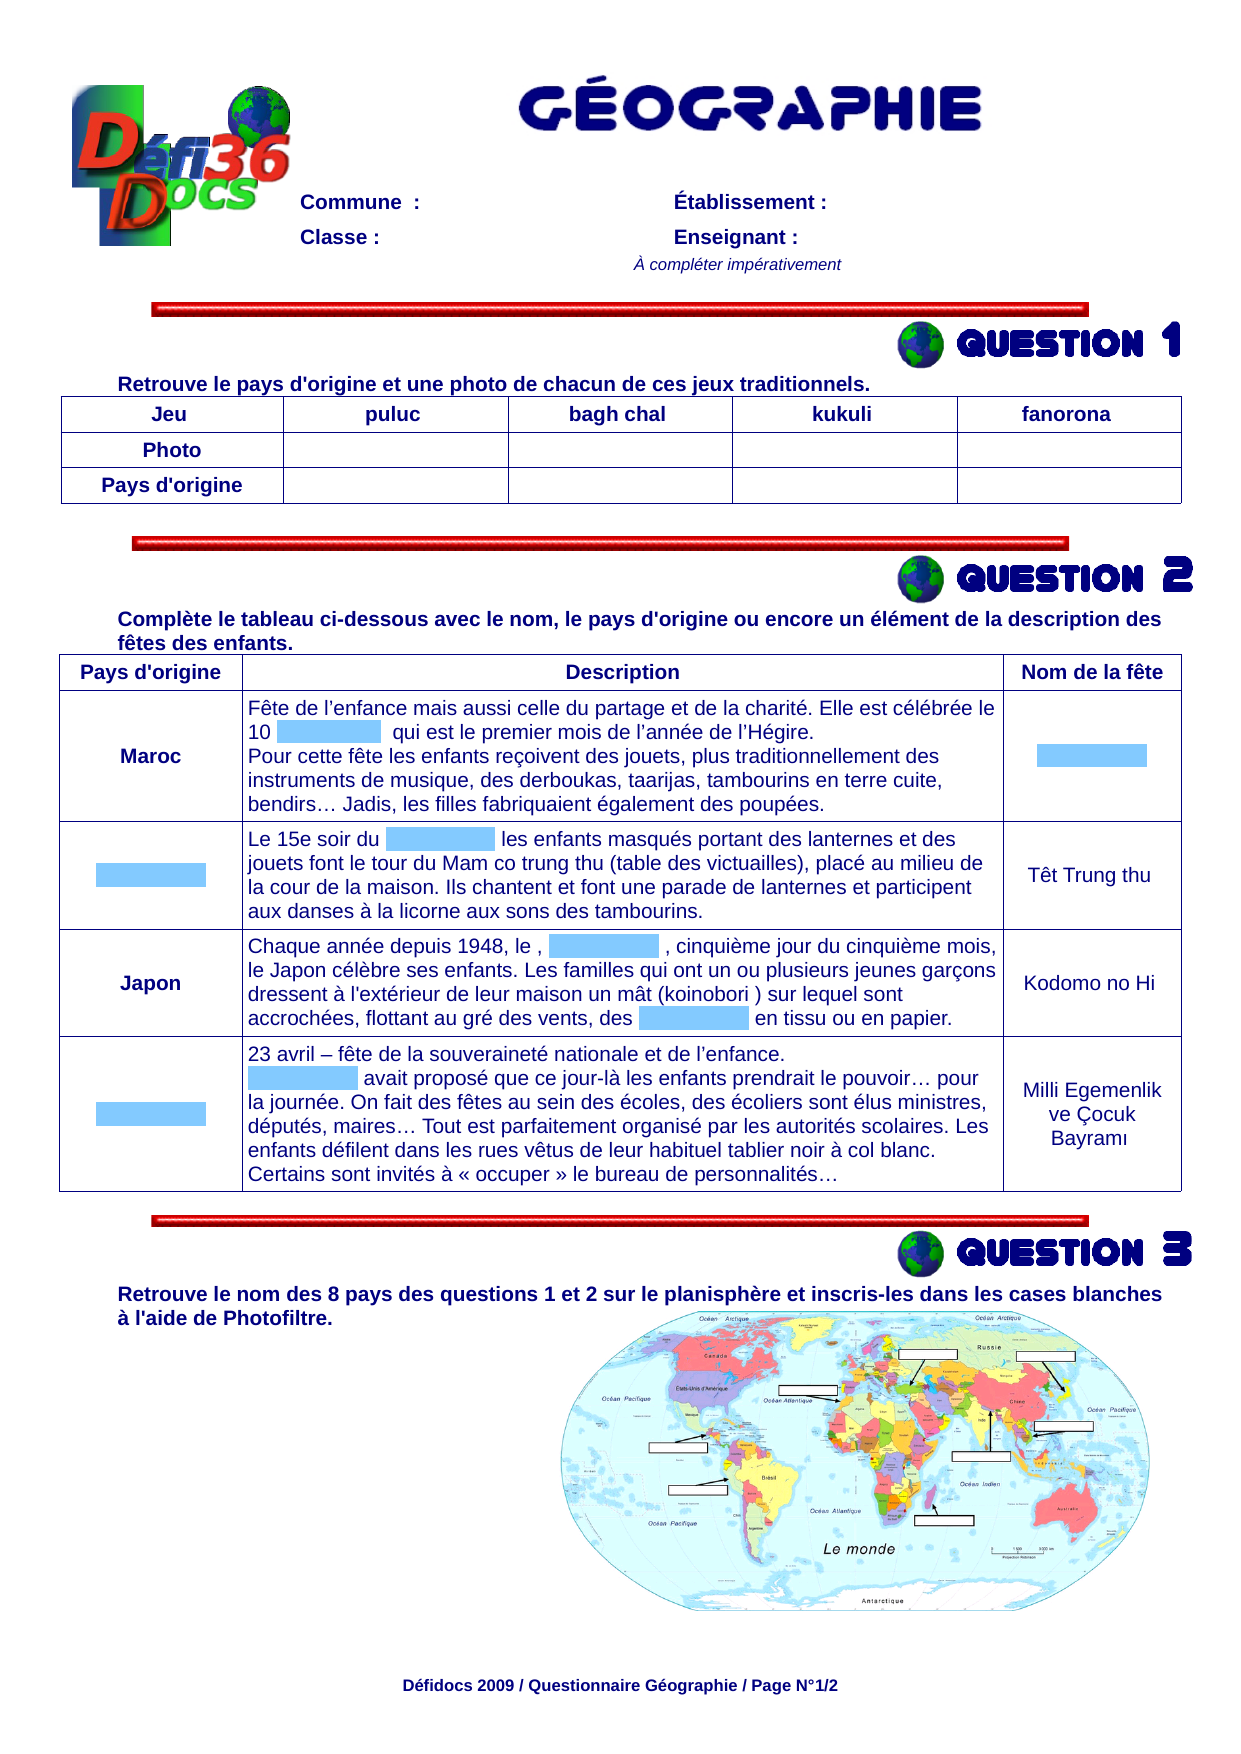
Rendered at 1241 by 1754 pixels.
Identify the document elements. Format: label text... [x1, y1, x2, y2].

table_cell Commune : [295, 184, 667, 219]
table_cell Kodomo no Hi [1004, 930, 1181, 1036]
table_cell [733, 468, 957, 503]
table_header Jeu [62, 397, 283, 432]
table_header Pays d'origine [60, 655, 242, 690]
table_cell Chaque année depuis 1948, le , , cinquième jour du cinquième mois, le Japon célèbre ses enfants. Les familles qui ont un ou plusieurs jeunes garçons dressent à l'extérieur de leur maison un mât (koinobori ) sur lequel sont accrochées, flottant au gré des vents, des en tissu ou en papier. [243, 930, 1003, 1036]
table_cell 23 avril – fête de la souveraineté nationale et de l’enfance. avait proposé que ce jour-là les enfants prendrait le pouvoir… pour la journée. On fait des fêtes au sein des écoles, des écoliers sont élus ministres, députés, maires… Tout est parfaitement organisé par les autorités scolaires. Les enfants défilent dans les rues vêtus de leur habituel tablier noir à col blanc. Certains sont invités à « occuper » le bureau de personnalités… [243, 1037, 1003, 1191]
table_cell Maroc [60, 691, 242, 821]
text Retrouve le nom des 8 pays des questions 1 et 2 sur le planisphère et inscris-les dans les cases blanches à l'aide de Photofiltre. [117, 1282, 1181, 1329]
table_header Nom de la fête [1004, 655, 1181, 690]
table_header puluc [284, 397, 508, 432]
table_cell [60, 1037, 242, 1191]
table_cell Établissement : [667, 184, 1181, 219]
table_header Description [243, 655, 1003, 690]
table_header kukuli [733, 397, 957, 432]
table_cell [284, 468, 508, 503]
table_cell [958, 433, 1181, 467]
table_header [294, 59, 1181, 184]
text Retrouve le pays d'origine et une photo de chacun de ces jeux traditionnels. [117, 372, 1181, 396]
table_header fanorona [958, 397, 1181, 432]
table_cell [509, 433, 732, 467]
table_cell Têt Trung thu [1004, 822, 1181, 928]
picture [151, 302, 1200, 373]
table_cell [958, 468, 1181, 503]
table_header bagh chal [509, 397, 732, 432]
text Complète le tableau ci-dessous avec le nom, le pays d'origine ou encore un élément de la description des fêtes des enfants. [117, 606, 1181, 654]
table_cell [733, 433, 957, 467]
picture [65, 73, 295, 261]
table_cell Pays d'origine [62, 468, 283, 503]
table_cell Le 15e soir du les enfants masqués portant des lanternes et des jouets font le tour du Mam co trung thu (table des victuailles), placé au milieu de la cour de la maison. Ils chantent et font une parade de lanternes et participent aux danses à la licorne aux sons des tambourins. [243, 822, 1003, 928]
picture [131, 536, 1200, 607]
text À compléter impérativement [295, 255, 1181, 274]
table_cell [284, 433, 508, 467]
table_cell [60, 822, 242, 928]
picture [300, 72, 1175, 136]
table_cell Photo [62, 433, 283, 467]
table_cell Japon [60, 930, 242, 1036]
picture [559, 1311, 1151, 1611]
picture [151, 1215, 1200, 1282]
table_cell Classe : [295, 220, 667, 255]
table_cell Enseignant : [667, 220, 1181, 255]
table_cell Fête de l’enfance mais aussi celle du partage et de la charité. Elle est célébrée le 10 qui est le premier mois de l’année de l’Hégire. Pour cette fête les enfants reçoivent des jouets, plus traditionnellement des instruments de musique, des derboukas, taarijas, tambourins en terre cuite, bendirs… Jadis, les filles fabriquaient également des poupées. [243, 691, 1003, 821]
table_cell [1004, 691, 1181, 821]
table_cell Milli Egemenlik ve Çocuk Bayramı [1004, 1037, 1181, 1191]
table_cell [509, 468, 732, 503]
